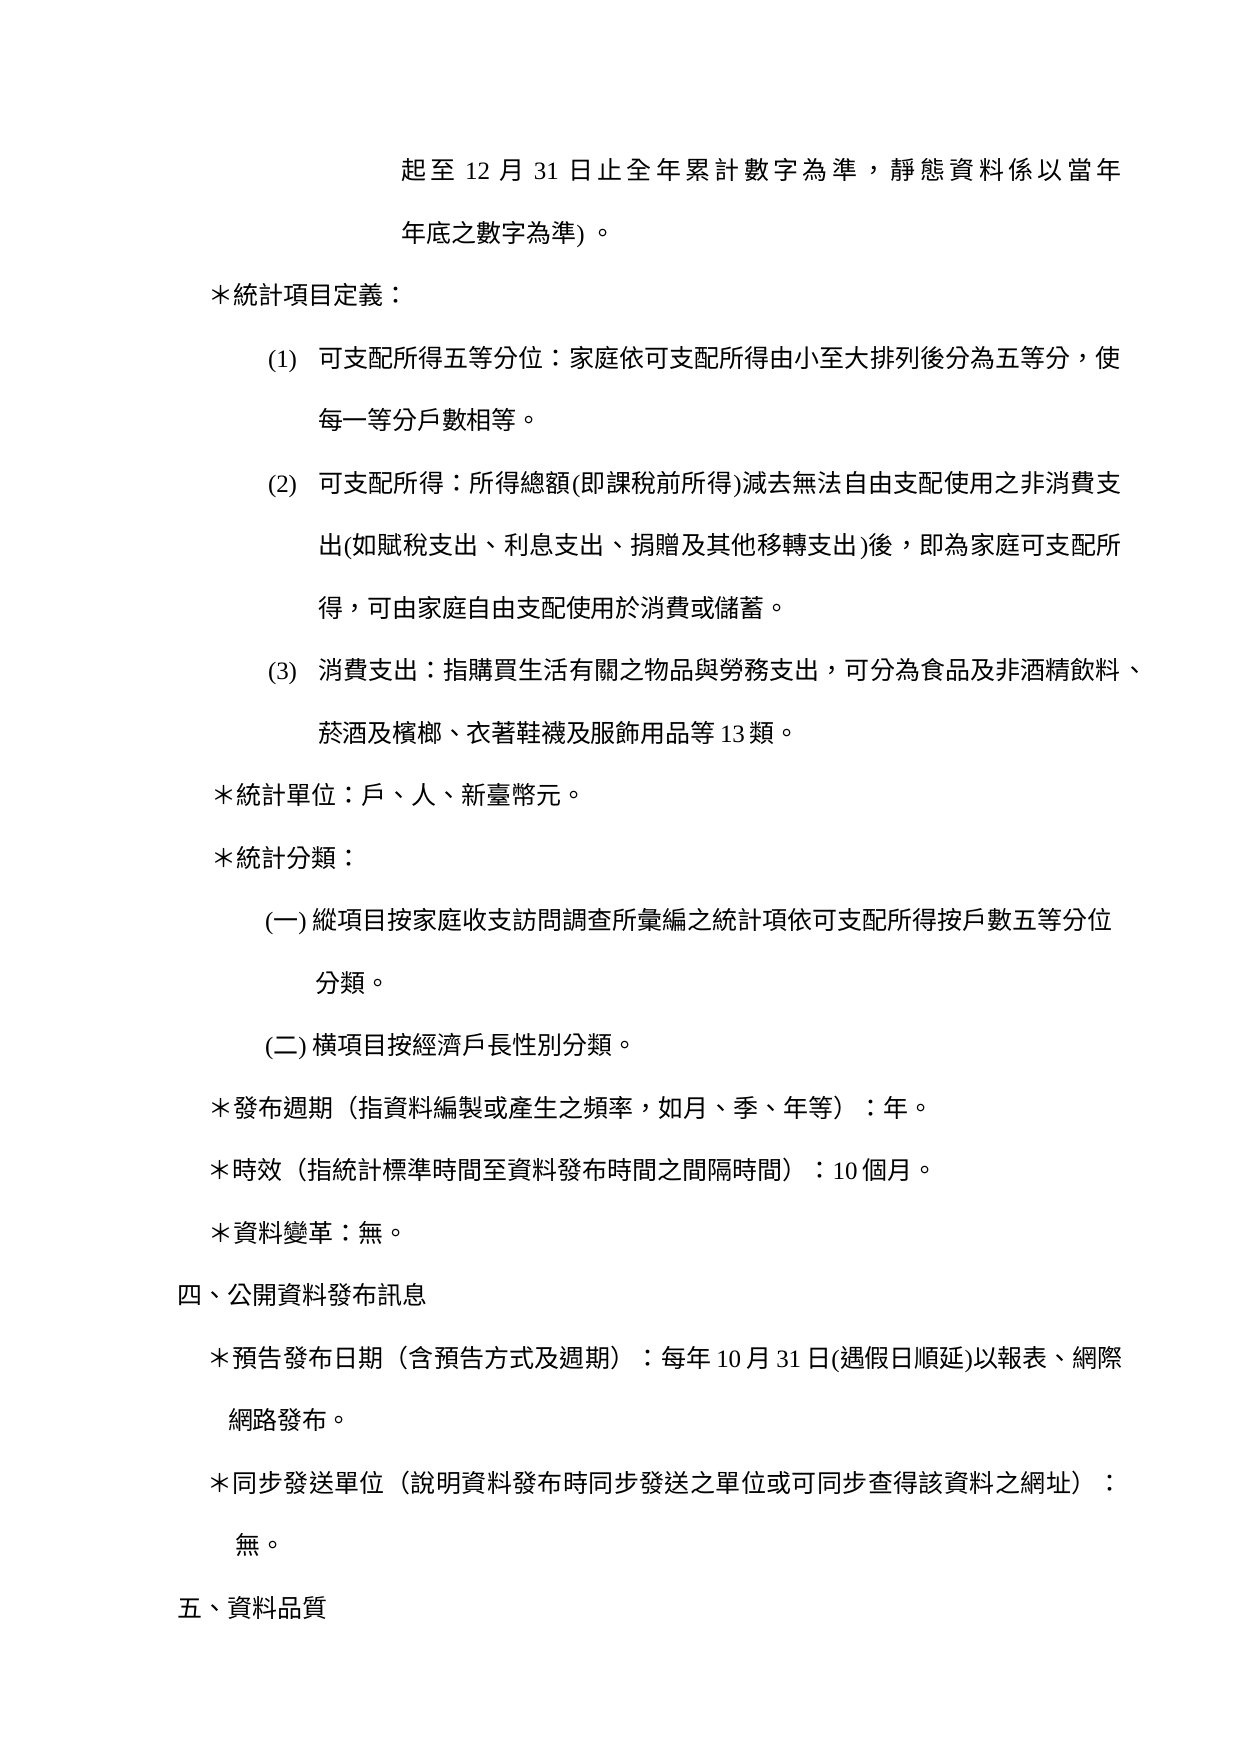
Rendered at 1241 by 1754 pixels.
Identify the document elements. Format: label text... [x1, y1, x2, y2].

text ＊資料變革：無。 [208, 1189, 1122, 1252]
text 起至12月31日止全年累計數字為準，靜態資料係以當年 年底之數字為準) 。 [207, 127, 1122, 252]
text ＊時效（指統計標準時間至資料發布時間之間隔時間）：10個月。 [207, 1127, 1122, 1189]
text ＊預告發布日期（含預告方式及週期）：每年10月31日(遇假日順延)以報表、網際網路發布。 [207, 1314, 1122, 1439]
text ＊統計項目定義： [208, 252, 1122, 314]
list 消費支出：指購買生活有關之物品與勞務支出，可分為食品及非酒精飲料、菸酒及檳榔、衣著鞋襪及服飾用品等13類。 [268, 627, 1122, 752]
text (一) 縱項目按家庭收支訪問調查所彙編之統計項依可支配所得按戶數五等分位分類。 [265, 877, 1122, 1002]
text ＊同步發送單位（說明資料發布時同步發送之單位或可同步查得該資料之網址）：無。 [207, 1439, 1122, 1564]
list 可支配所得：所得總額(即課稅前所得)減去無法自由支配使用之非消費支出(如賦稅支出、利息支出、捐贈及其他移轉支出)後，即為家庭可支配所得，可由家庭自由支配使用於消費或儲蓄。 [268, 439, 1122, 627]
text 四、公開資料發布訊息 [177, 1252, 1122, 1314]
text ＊統計單位：戶、人、新臺幣元。 [177, 752, 1122, 814]
list 可支配所得五等分位：家庭依可支配所得由小至大排列後分為五等分，使每一等分戶數相等。 [268, 314, 1122, 439]
text ＊發布週期（指資料編製或產生之頻率，如月、季、年等）：年。 [208, 1064, 1122, 1127]
text (二) 横項目按經濟戶長性別分類。 [190, 1002, 1122, 1064]
text ＊統計分類： [211, 814, 1122, 877]
text 五、資料品質 [177, 1564, 1156, 1627]
